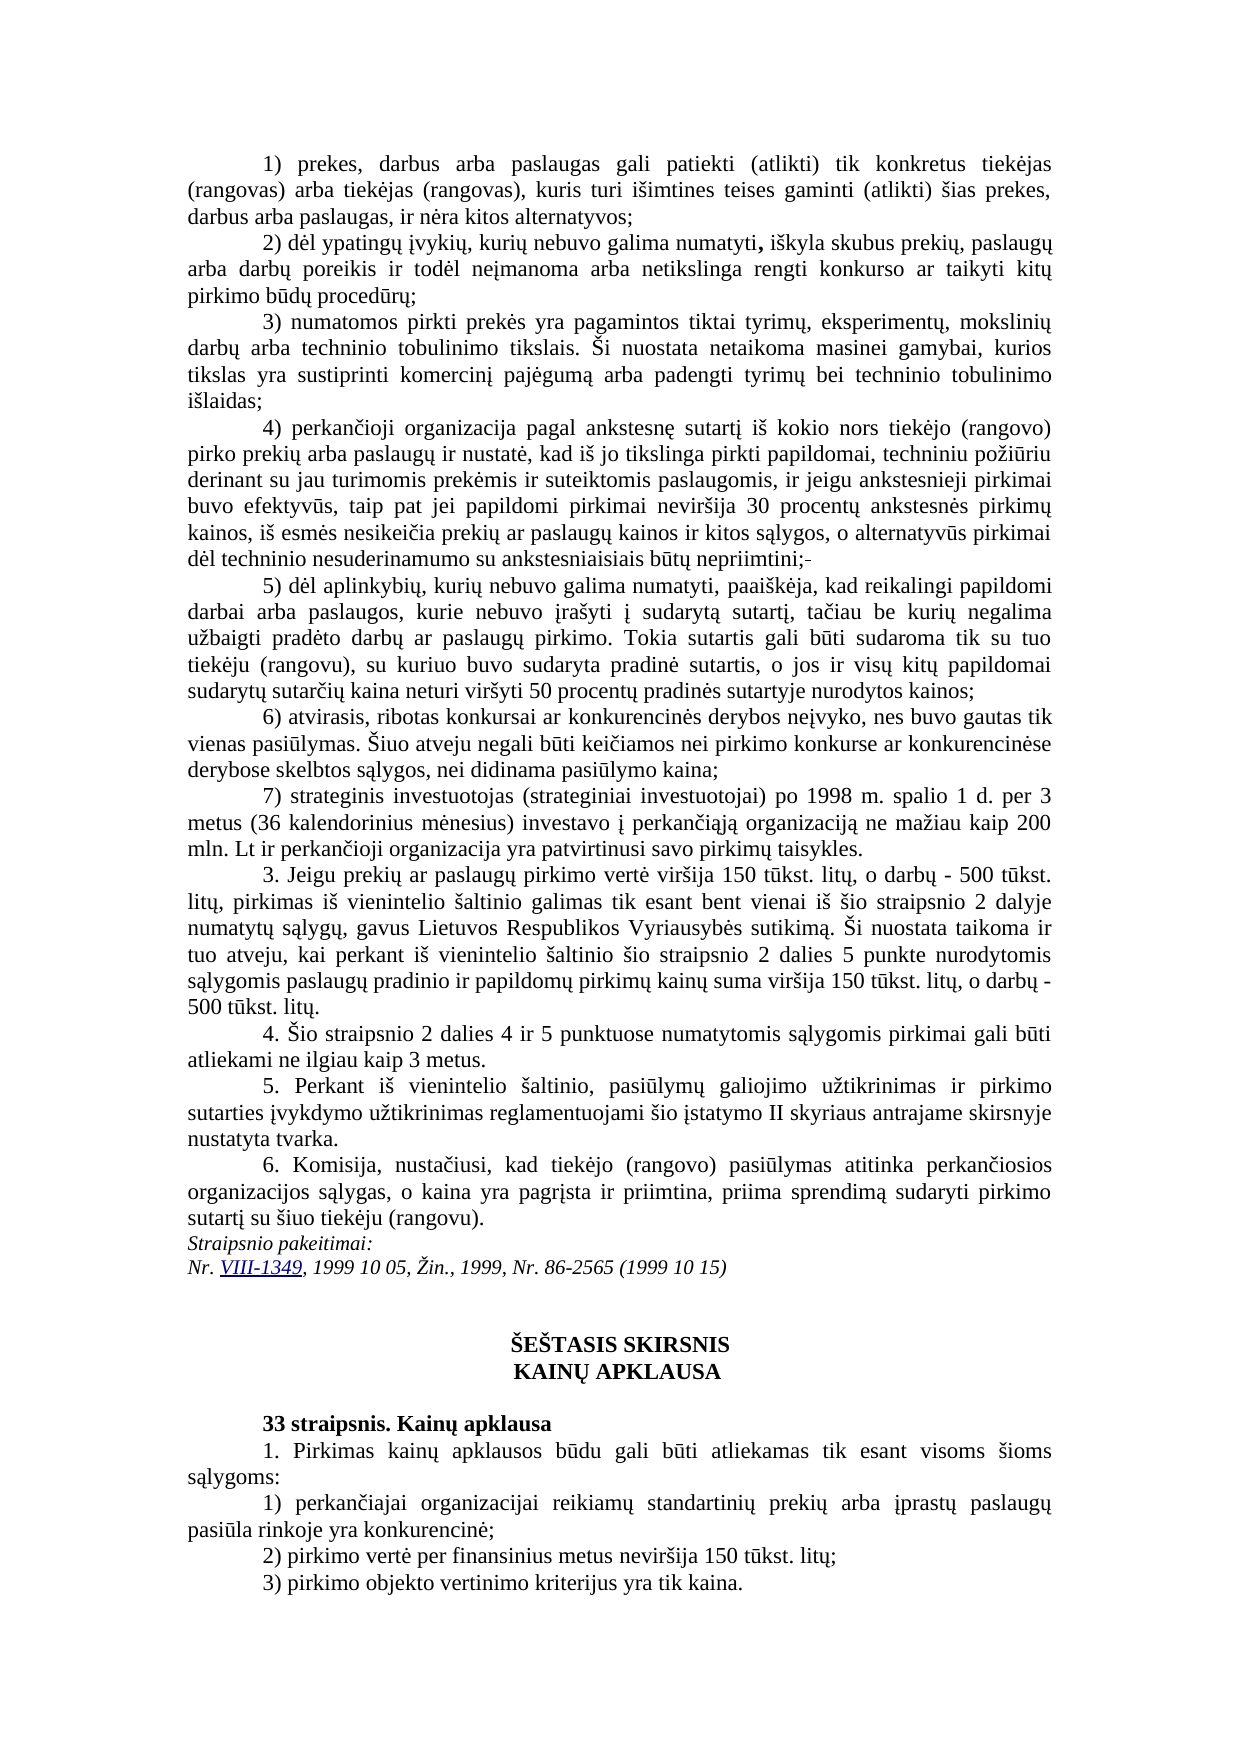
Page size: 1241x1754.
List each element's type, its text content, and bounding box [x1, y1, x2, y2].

text 4) perkančioji organizacija pagal ankstesnę sutartį iš kokio nors tiekėjo (rangovo) pirko prekių arba paslaugų ir nustatė, kad iš jo tikslinga pirkti papildomai, techniniu požiūriu derinant su jau turimomis prekėmis ir suteiktomis paslaugomis, ir jeigu ankstesnieji pirkimai buvo efektyvūs, taip pat jei papildomi pirkimai neviršija 30 procentų ankstesnės pirkimų kainos, iš esmės nesikeičia prekių ar paslaugų kainos ir kitos sąlygos, o alternatyvūs pirkimai dėl techninio nesuderinamumo su ankstesniaisiais būtų nepriimtini; [187, 413, 1053, 572]
text Nr. VIII-1349, 1999 10 05, Žin., 1999, Nr. 86-2565 (1999 10 15) [187, 1254, 1053, 1279]
text 1) perkančiajai organizacijai reikiamų standartinių prekių arba įprastų paslaugų pasiūla rinkoje yra konkurencinė; [187, 1489, 1053, 1542]
text 5) dėl aplinkybių, kurių nebuvo galima numatyti, paaiškėja, kad reikalingi papildomi darbai arba paslaugos, kurie nebuvo įrašyti į sudarytą sutartį, tačiau be kurių negalima užbaigti pradėto darbų ar paslaugų pirkimo. Tokia sutartis gali būti sudaroma tik su tuo tiekėju (rangovu), su kuriuo buvo sudaryta pradinė sutartis, o jos ir visų kitų papildomai sudarytų sutarčių kaina neturi viršyti 50 procentų pradinės sutartyje nurodytos kainos; [187, 572, 1053, 703]
text 3. Jeigu prekių ar paslaugų pirkimo vertė viršija 150 tūkst. litų, o darbų - 500 tūkst. litų, pirkimas iš vienintelio šaltinio galimas tik esant bent vienai iš šio straipsnio 2 dalyje numatytų sąlygų, gavus Lietuvos Respublikos Vyriausybės sutikimą. Ši nuostata taikoma ir tuo atveju, kai perkant iš vienintelio šaltinio šio straipsnio 2 dalies 5 punkte nurodytomis sąlygomis paslaugų pradinio ir papildomų pirkimų kainų suma viršija 150 tūkst. litų, o darbų - 500 tūkst. litų. [187, 862, 1053, 1020]
text 33 straipsnis. Kainų apklausa [187, 1410, 1053, 1437]
text 2) pirkimo vertė per finansinius metus neviršija 150 tūkst. litų; [187, 1542, 1053, 1568]
text 6. Komisija, nustačiusi, kad tiekėjo (rangovo) pasiūlymas atitinka perkančiosios organizacijos sąlygas, o kaina yra pagrįsta ir priimtina, priima sprendimą sudaryti pirkimo sutartį su šiuo tiekėju (rangovu). [187, 1151, 1053, 1231]
text 7) strateginis investuotojas (strateginiai investuotojai) po 1998 m. spalio 1 d. per 3 metus (36 kalendorinius mėnesius) investavo į perkančiąją organizaciją ne mažiau kaip 200 mln. Lt ir perkančioji organizacija yra patvirtinusi savo pirkimų taisykles. [187, 782, 1053, 862]
text 6) atvirasis, ribotas konkursai ar konkurencinės derybos neįvyko, nes buvo gautas tik vienas pasiūlymas. Šiuo atveju negali būti keičiamos nei pirkimo konkurse ar konkurencinėse derybose skelbtos sąlygos, nei didinama pasiūlymo kaina; [187, 703, 1053, 782]
text 3) numatomos pirkti prekės yra pagamintos tiktai tyrimų, eksperimentų, mokslinių darbų arba techninio tobulinimo tikslais. Ši nuostata netaikoma masinei gamybai, kurios tikslas yra sustiprinti komercinį pajėgumą arba padengti tyrimų bei techninio tobulinimo išlaidas; [187, 308, 1053, 413]
text 4. Šio straipsnio 2 dalies 4 ir 5 punktuose numatytomis sąlygomis pirkimai gali būti atliekami ne ilgiau kaip 3 metus. [187, 1020, 1053, 1072]
text Straipsnio pakeitimai: [187, 1231, 1053, 1254]
text 1) prekes, darbus arba paslaugas gali patiekti (atlikti) tik konkretus tiekėjas (rangovas) arba tiekėjas (rangovas), kuris turi išimtines teises gaminti (atlikti) šias prekes, darbus arba paslaugas, ir nėra kitos alternatyvos; [187, 150, 1053, 229]
subtitle KAINŲ APKLAUSA [187, 1358, 1053, 1384]
text 2) dėl ypatingų įvykių, kurių nebuvo galima numatyti, iškyla skubus prekių, paslaugų arba darbų poreikis ir todėl neįmanoma arba netikslinga rengti konkurso ar taikyti kitų pirkimo būdų procedūrų; [187, 229, 1053, 308]
text 5. Perkant iš vienintelio šaltinio, pasiūlymų galiojimo užtikrinimas ir pirkimo sutarties įvykdymo užtikrinimas reglamentuojami šio įstatymo II skyriaus antrajame skirsnyje nustatyta tvarka. [187, 1072, 1053, 1151]
text 3) pirkimo objekto vertinimo kriterijus yra tik kaina. [187, 1568, 1053, 1595]
text ŠEŠTASIS SKIRSNIS [187, 1331, 1053, 1358]
text 1. Pirkimas kainų apklausos būdu gali būti atliekamas tik esant visoms šioms sąlygoms: [187, 1437, 1053, 1489]
